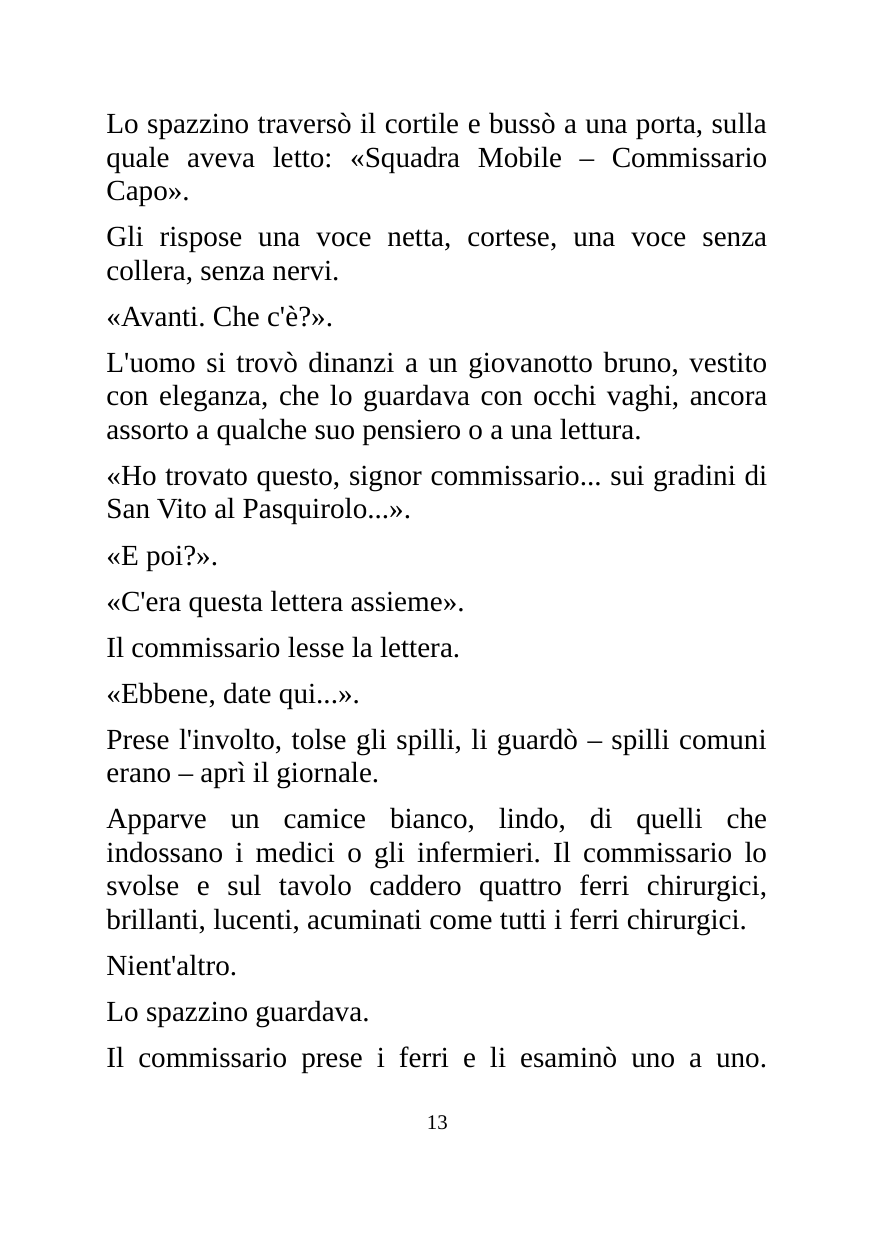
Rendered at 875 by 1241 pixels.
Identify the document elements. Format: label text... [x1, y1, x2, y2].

text Prese l'involto, tolse gli spilli, li guardò – spilli comuni erano – aprì il giornale. [106, 722, 768, 789]
text «C'era questa lettera assieme». [106, 584, 768, 617]
text Lo spazzino traversò il cortile e bussò a una porta, sulla quale aveva letto: «Squadra Mobile – Commissario Capo». [106, 106, 768, 207]
text L'uomo si trovò dinanzi a un giovanotto bruno, vestito con eleganza, che lo guardava con occhi vaghi, ancora assorto a qualche suo pensiero o a una lettura. [106, 345, 768, 446]
text Gli rispose una voce netta, cortese, una voce senza collera, senza nervi. [106, 219, 768, 286]
text Il commissario lesse la lettera. [106, 630, 768, 663]
text «Ho trovato questo, signor commissario... sui gradini di San Vito al Pasquirolo...». [106, 458, 768, 525]
text Lo spazzino guardava. [106, 994, 768, 1028]
text «E poi?». [106, 538, 768, 571]
text «Ebbene, date qui...». [106, 676, 768, 709]
text Il commissario prese i ferri e li esaminò uno a uno. [106, 1040, 768, 1074]
text Apparve un camice bianco, lindo, di quelli che indossano i medici o gli infermieri. Il commissario lo svolse e sul tavolo caddero quattro ferri chirurgici, brillanti, lucenti, acuminati come tutti i ferri chirurgici. [106, 801, 768, 936]
text «Avanti. Che c'è?». [106, 299, 768, 332]
text Nient'altro. [106, 948, 768, 982]
